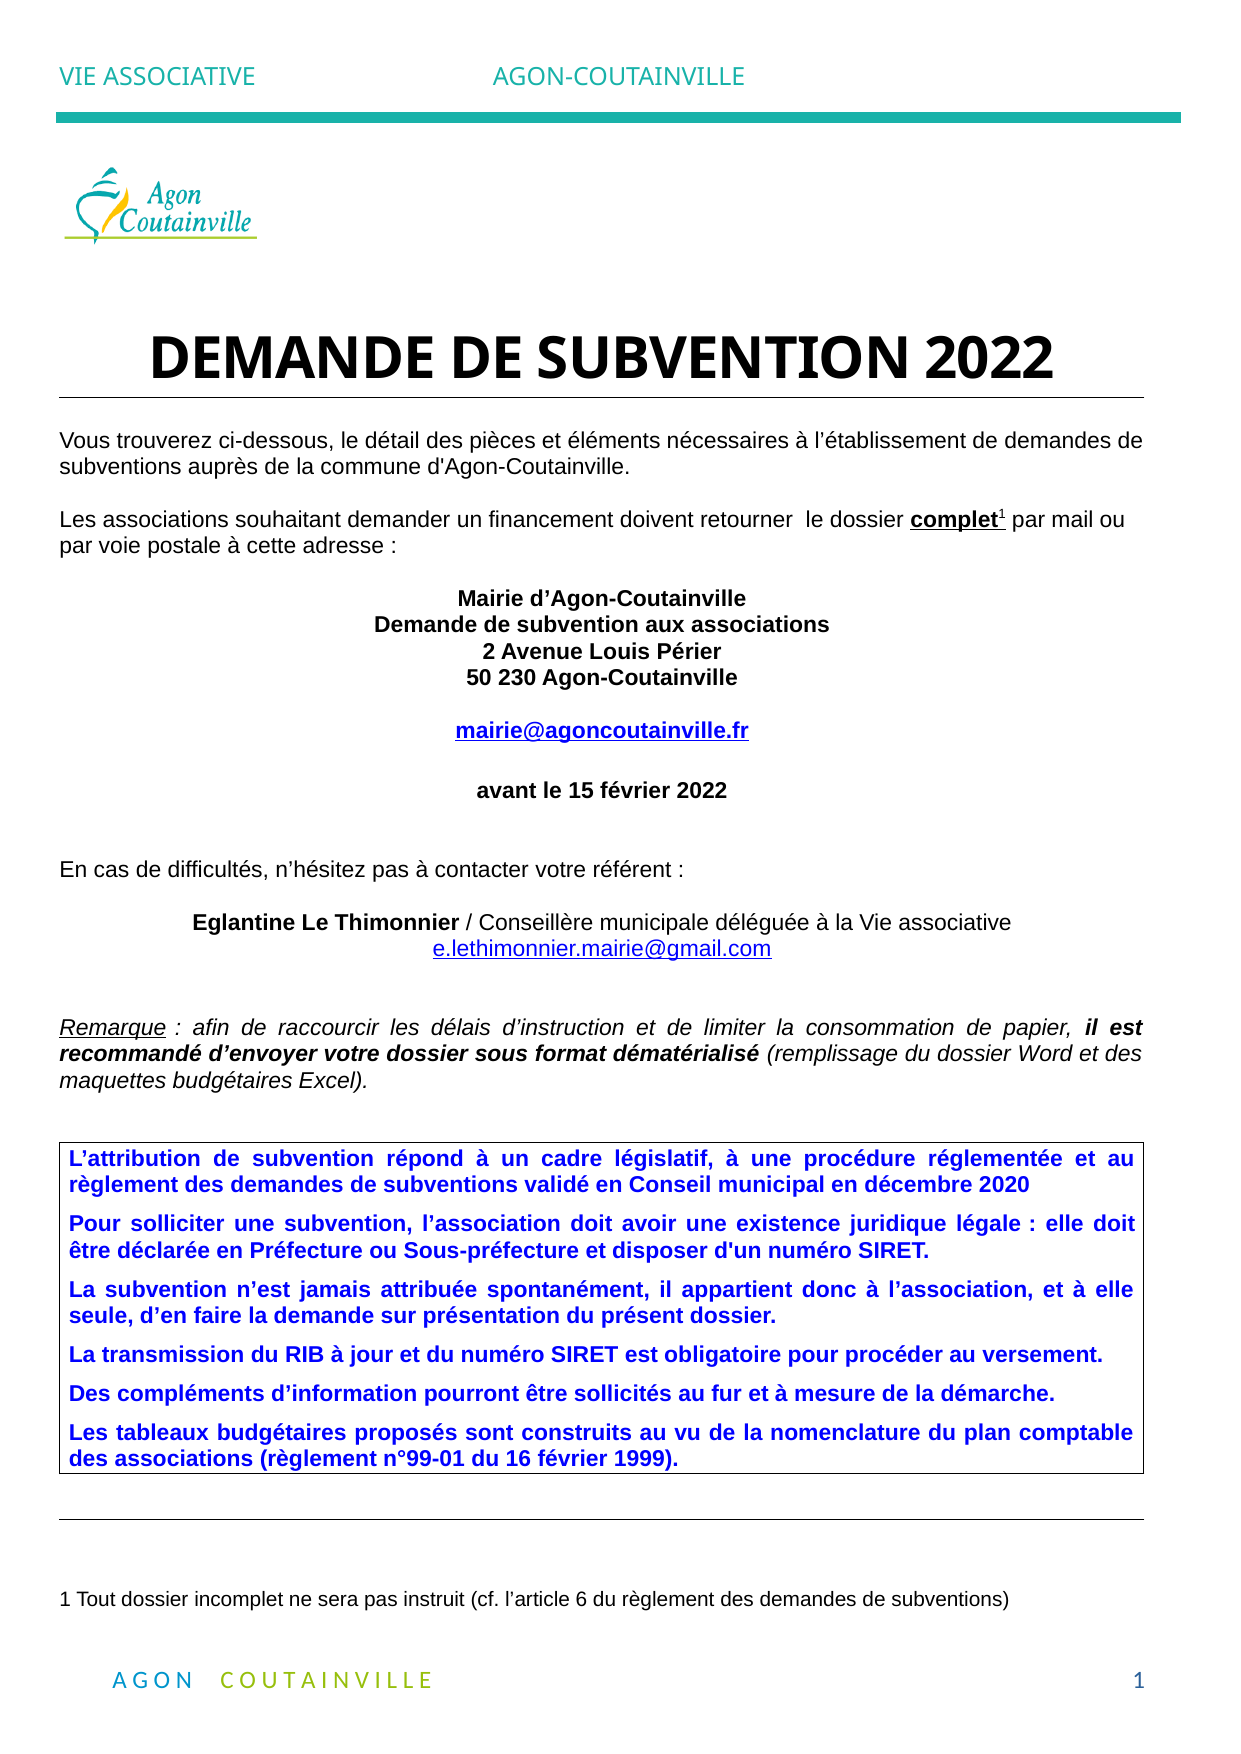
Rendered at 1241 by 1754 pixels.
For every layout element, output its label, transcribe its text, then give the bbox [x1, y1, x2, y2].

text avant le 15 février 2022 [59, 777, 1144, 803]
text Eglantine Le Thimonnier / Conseillère municipale déléguée à la Vie associative [59, 908, 1144, 935]
text Pour solliciter une subvention, l’association doit avoir une existence juridique légale : elle doit être déclarée en Préfecture ou Sous-préfecture et disposer d'un numéro SIRET. [60, 1207, 1143, 1263]
text Les tableaux budgétaires proposés sont construits au vu de la nomenclature du plan comptable des associations (règlement n°99-01 du 16 février 1999). [60, 1415, 1143, 1473]
text L’attribution de subvention répond à un cadre législatif, à une procédure réglementée et au règlement des demandes de subventions validé en Conseil municipal en décembre 2020 [60, 1143, 1143, 1198]
text Vous trouverez ci-dessous, le détail des pièces et éléments nécessaires à l’établissement de demandes de subventions auprès de la commune d'Agon-Coutainville. [59, 427, 1144, 480]
text Les associations souhaitant demander un financement doivent retourner le dossier complet par mail ou par voie postale à cette adresse : [59, 506, 1144, 559]
picture [58, 155, 265, 248]
text 50 230 Agon-Coutainville [59, 664, 1144, 691]
text Des compléments d’information pourront être sollicités au fur et à mesure de la démarche. [60, 1376, 1143, 1406]
text En cas de difficultés, n’hésitez pas à contacter votre référent : [59, 856, 1144, 882]
text Remarque : afin de raccourcir les délais d’instruction et de limiter la consommation de papier, il est recommandé d’envoyer votre dossier sous format dématérialisé (remplissage du dossier Word et des maquettes budgétaires Excel). [59, 1014, 1144, 1093]
title DEMANDE DE SUBVENTION 2022 [59, 316, 1144, 397]
text Mairie d’Agon-Coutainville [59, 585, 1144, 611]
text Tout dossier incomplet ne sera pas instruit (cf. l’article 6 du règlement des demandes de subventions) [59, 1587, 1144, 1611]
text La subvention n’est jamais attribuée spontanément, il appartient donc à l’association, et à elle seule, d’en faire la demande sur présentation du présent dossier. [60, 1272, 1143, 1328]
text La transmission du RIB à jour et du numéro SIRET est obligatoire pour procéder au versement. [60, 1338, 1143, 1367]
text 2 Avenue Louis Périer [59, 638, 1144, 664]
text mairie@agoncoutainville.fr [59, 717, 1144, 743]
text e.lethimonnier.mairie@gmail.com [59, 935, 1144, 961]
text Demande de subvention aux associations [59, 611, 1144, 638]
